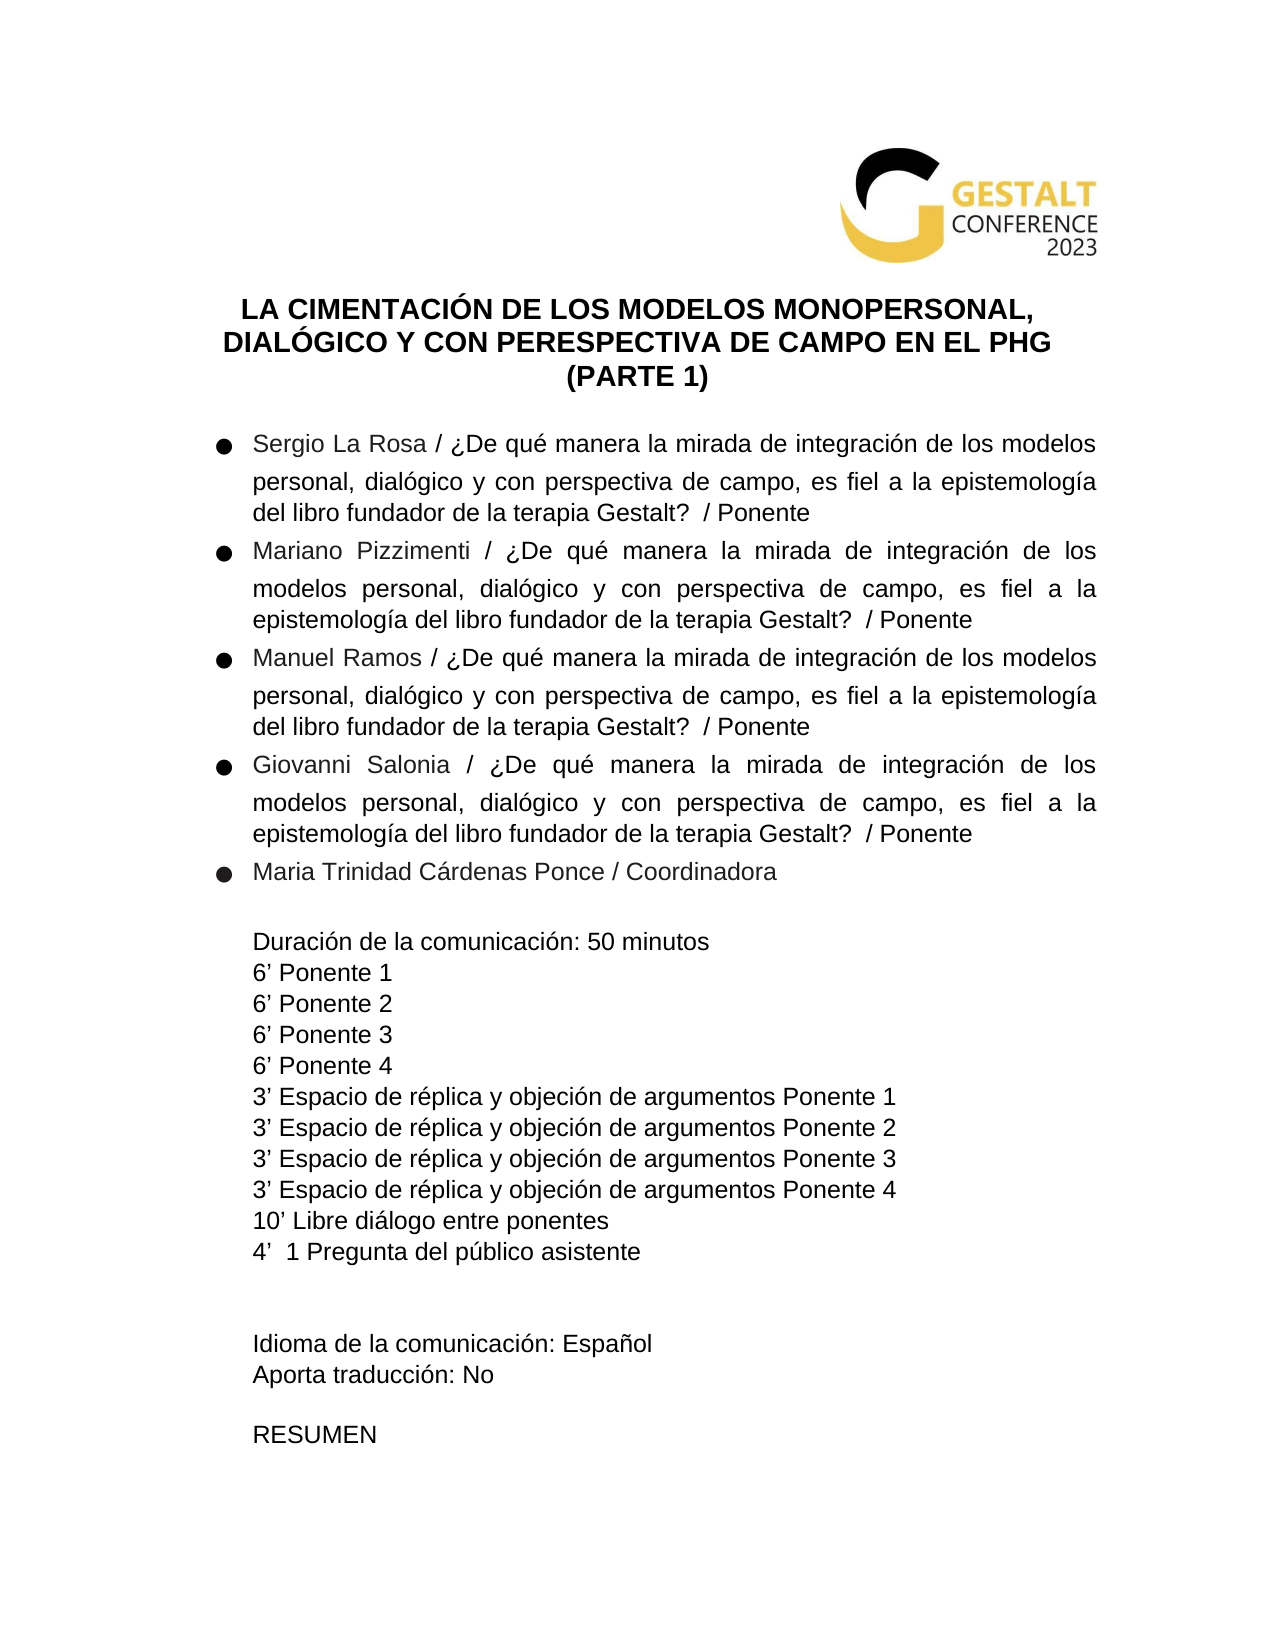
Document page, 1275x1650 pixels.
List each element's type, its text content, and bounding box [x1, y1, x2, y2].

text LA CIMENTACIÓN DE LOS MODELOS MONOPERSONAL, DIALÓGICO Y CON PERESPECTIVA DE CAMPO EN EL PHG (PARTE 1) [177, 292, 1098, 392]
text 6’ Ponente 4 [252, 1051, 1098, 1080]
list Giovanni Salonia / ¿De qué manera la mirada de integración de los modelos personal, dialógico y con perspectiva de campo, es fiel a la epistemología del libro fundador de la terapia Gestalt? / Ponente [215, 743, 1098, 847]
text Idioma de la comunicación: Español [252, 1328, 1098, 1357]
text 3’ Espacio de réplica y objeción de argumentos Ponente 1 [252, 1082, 1098, 1111]
text 3’ Espacio de réplica y objeción de argumentos Ponente 4 [252, 1175, 1098, 1204]
text RESUMEN [252, 1420, 1098, 1448]
list Mariano Pizzimenti / ¿De qué manera la mirada de integración de los modelos personal, dialógico y con perspectiva de campo, es fiel a la epistemología del libro fundador de la terapia Gestalt? / Ponente [215, 528, 1098, 633]
text 10’ Libre diálogo entre ponentes [252, 1206, 1098, 1235]
list Maria Trinidad Cárdenas Ponce / Coordinadora [215, 850, 1098, 892]
text 6’ Ponente 1 [252, 958, 1098, 987]
text Aporta traducción: No [252, 1359, 1098, 1388]
list Sergio La Rosa / ¿De qué manera la mirada de integración de los modelos personal, dialógico y con perspectiva de campo, es fiel a la epistemología del libro fundador de la terapia Gestalt? / Ponente [215, 421, 1098, 526]
list Manuel Ramos / ¿De qué manera la mirada de integración de los modelos personal, dialógico y con perspectiva de campo, es fiel a la epistemología del libro fundador de la terapia Gestalt? / Ponente [215, 636, 1098, 740]
text Duración de la comunicación: 50 minutos [252, 927, 1098, 956]
text 6’ Ponente 3 [252, 1020, 1098, 1049]
text 4’ 1 Pregunta del público asistente [252, 1237, 1098, 1266]
picture [839, 147, 1098, 263]
text 3’ Espacio de réplica y objeción de argumentos Ponente 3 [252, 1144, 1098, 1173]
text 6’ Ponente 2 [252, 989, 1098, 1018]
text 3’ Espacio de réplica y objeción de argumentos Ponente 2 [252, 1113, 1098, 1142]
